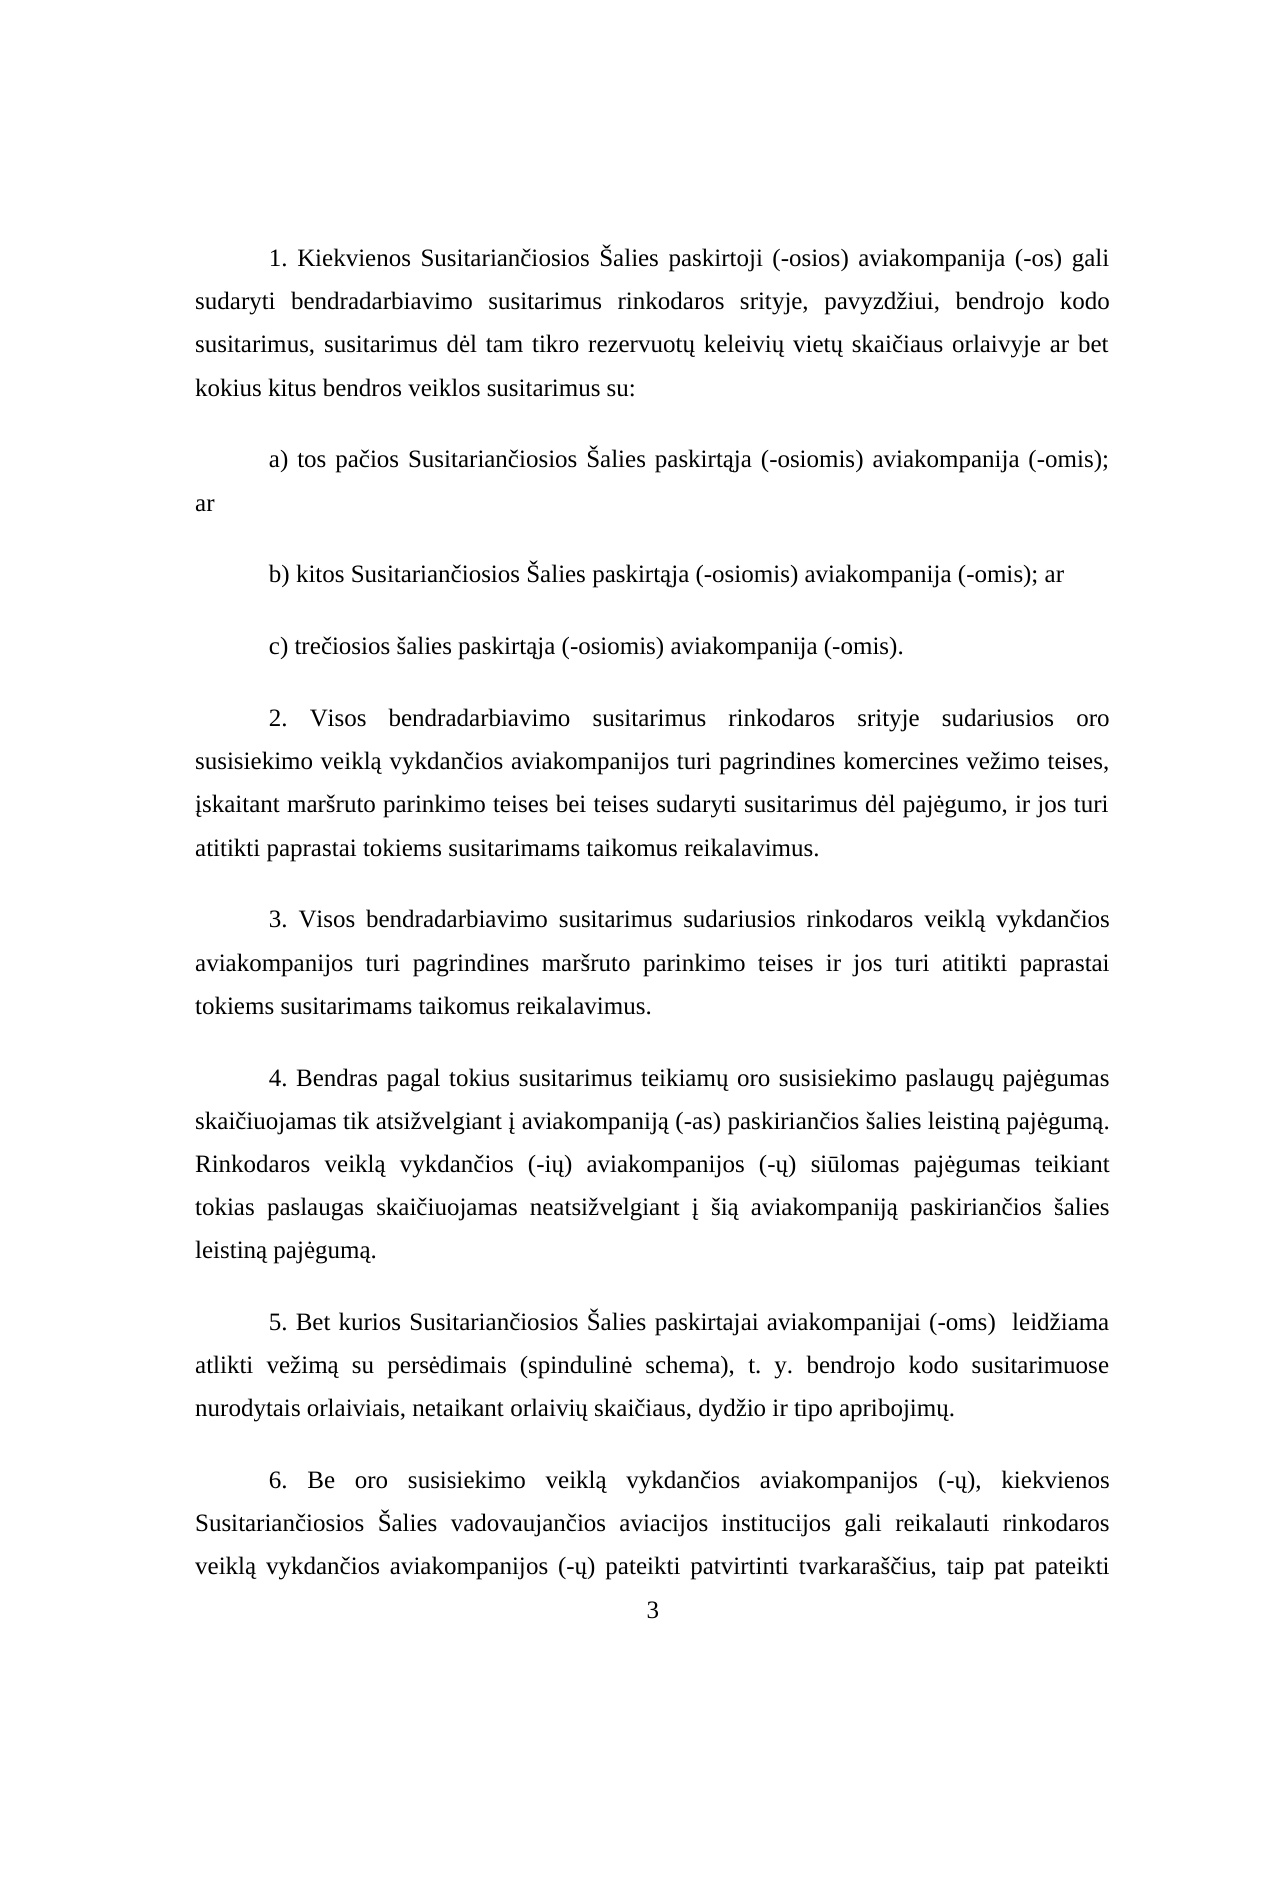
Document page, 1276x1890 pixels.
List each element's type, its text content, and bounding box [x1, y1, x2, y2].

text 4. Bendras pagal tokius susitarimus teikiamų oro susisiekimo paslaugų pajėgumas skaičiuojamas tik atsižvelgiant į aviakompaniją (-as) paskiriančios šalies leistiną pajėgumą. Rinkodaros veiklą vykdančios (-ių) aviakompanijos (-ų) siūlomas pajėgumas teikiant tokias paslaugas skaičiuojamas neatsižvelgiant į šią aviakompaniją paskiriančios šalies leistiną pajėgumą. [195, 1063, 1110, 1264]
text a) tos pačios Susitariančiosios Šalies paskirtąja (-osiomis) aviakompanija (-omis); ar [195, 444, 1110, 516]
text 3. Visos bendradarbiavimo susitarimus sudariusios rinkodaros veiklą vykdančios aviakompanijos turi pagrindines maršruto parinkimo teises ir jos turi atitikti paprastai tokiems susitarimams taikomus reikalavimus. [195, 904, 1110, 1019]
text 1. Kiekvienos Susitariančiosios Šalies paskirtoji (-osios) aviakompanija (-os) gali sudaryti bendradarbiavimo susitarimus rinkodaros srityje, pavyzdžiui, bendrojo kodo susitarimus, susitarimus dėl tam tikro rezervuotų keleivių vietų skaičiaus orlaivyje ar bet kokius kitus bendros veiklos susitarimus su: [195, 243, 1110, 401]
text 5. Bet kurios Susitariančiosios Šalies paskirtajai aviakompanijai (-oms) leidžiama atlikti vežimą su persėdimais (spindulinė schema), t. y. bendrojo kodo susitarimuose nurodytais orlaiviais, netaikant orlaivių skaičiaus, dydžio ir tipo apribojimų. [195, 1307, 1110, 1422]
text b) kitos Susitariančiosios Šalies paskirtąja (-osiomis) aviakompanija (-omis); ar [195, 559, 1110, 588]
text 2. Visos bendradarbiavimo susitarimus rinkodaros srityje sudariusios oro susisiekimo veiklą vykdančios aviakompanijos turi pagrindines komercines vežimo teises, įskaitant maršruto parinkimo teises bei teises sudaryti susitarimus dėl pajėgumo, ir jos turi atitikti paprastai tokiems susitarimams taikomus reikalavimus. [195, 703, 1110, 861]
text c) trečiosios šalies paskirtąja (-osiomis) aviakompanija (-omis). [195, 631, 1110, 660]
text 6. Be oro susisiekimo veiklą vykdančios aviakompanijos (-ų), kiekvienos Susitariančiosios Šalies vadovaujančios aviacijos institucijos gali reikalauti rinkodaros veiklą vykdančios aviakompanijos (-ų) pateikti patvirtinti tvarkaraščius, taip pat pateikti [195, 1465, 1110, 1580]
